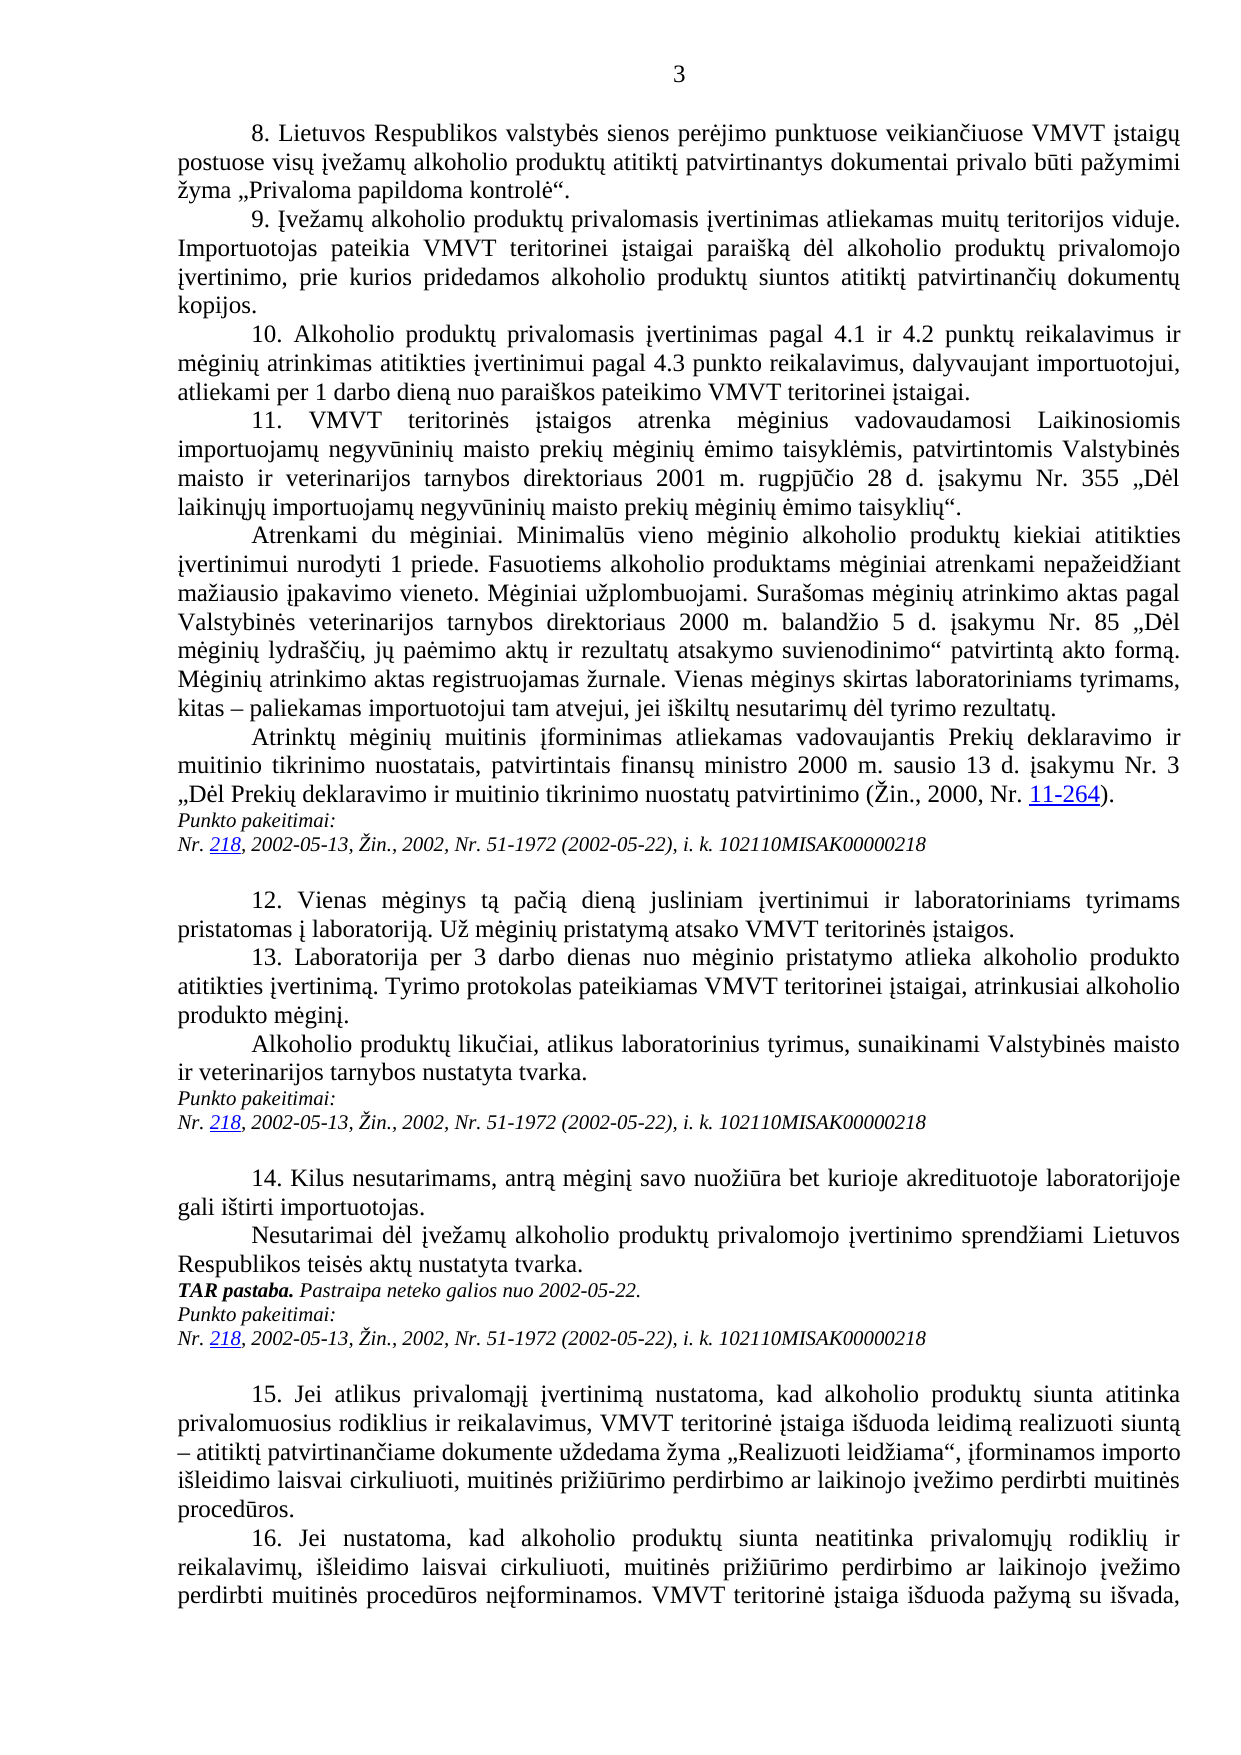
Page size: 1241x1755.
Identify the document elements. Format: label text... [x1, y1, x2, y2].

text Alkoholio produktų likučiai, atlikus laboratorinius tyrimus, sunaikinami Valstybinės maisto ir veterinarijos tarnybos nustatyta tvarka. [177, 1029, 1181, 1086]
text 13. Laboratorija per 3 darbo dienas nuo mėginio pristatymo atlieka alkoholio produkto atitikties įvertinimą. Tyrimo protokolas pateikiamas VMVT teritorinei įstaigai, atrinkusiai alkoholio produkto mėginį. [177, 942, 1181, 1029]
text Punkto pakeitimai: [177, 808, 1181, 832]
text 9. Įvežamų alkoholio produktų privalomasis įvertinimas atliekamas muitų teritorijos viduje. Importuotojas pateikia VMVT teritorinei įstaigai paraišką dėl alkoholio produktų privalomojo įvertinimo, prie kurios pridedamos alkoholio produktų siuntos atitiktį patvirtinančių dokumentų kopijos. [177, 204, 1181, 319]
text 11. VMVT teritorinės įstaigos atrenka mėginius vadovaudamosi Laikinosiomis importuojamų negyvūninių maisto prekių mėginių ėmimo taisyklėmis, patvirtintomis Valstybinės maisto ir veterinarijos tarnybos direktoriaus 2001 m. rugpjūčio 28 d. įsakymu Nr. 355 „Dėl laikinųjų importuojamų negyvūninių maisto prekių mėginių ėmimo taisyklių“. [177, 406, 1181, 521]
text 10. Alkoholio produktų privalomasis įvertinimas pagal 4.1 ir 4.2 punktų reikalavimus ir mėginių atrinkimas atitikties įvertinimui pagal 4.3 punkto reikalavimus, dalyvaujant importuotojui, atliekami per 1 darbo dieną nuo paraiškos pateikimo VMVT teritorinei įstaigai. [177, 319, 1181, 406]
text Nr. 218, 2002-05-13, Žin., 2002, Nr. 51-1972 (2002-05-22), i. k. 102110MISAK00000218 [177, 1110, 1181, 1134]
text 12. Vienas mėginys tą pačią dieną jusliniam įvertinimui ir laboratoriniams tyrimams pristatomas į laboratoriją. Už mėginių pristatymą atsako VMVT teritorinės įstaigos. [177, 885, 1181, 942]
text 14. Kilus nesutarimams, antrą mėginį savo nuožiūra bet kurioje akredituotoje laboratorijoje gali ištirti importuotojas. [177, 1163, 1181, 1221]
text 15. Jei atlikus privalomąjį įvertinimą nustatoma, kad alkoholio produktų siunta atitinka privalomuosius rodiklius ir reikalavimus, VMVT teritorinė įstaiga išduoda leidimą realizuoti siuntą – atitiktį patvirtinančiame dokumente uždedama žyma „Realizuoti leidžiama“, įforminamos importo išleidimo laisvai cirkuliuoti, muitinės prižiūrimo perdirbimo ar laikinojo įvežimo perdirbti muitinės procedūros. [177, 1379, 1181, 1523]
text Nesutarimai dėl įvežamų alkoholio produktų privalomojo įvertinimo sprendžiami Lietuvos Respublikos teisės aktų nustatyta tvarka. [177, 1221, 1181, 1278]
text TAR pastaba. Pastraipa neteko galios nuo 2002-05-22. [177, 1278, 1181, 1302]
text Punkto pakeitimai: [177, 1302, 1181, 1326]
text Atrinktų mėginių muitinis įforminimas atliekamas vadovaujantis Prekių deklaravimo ir muitinio tikrinimo nuostatais, patvirtintais finansų ministro 2000 m. sausio 13 d. įsakymu Nr. 3 „Dėl Prekių deklaravimo ir muitinio tikrinimo nuostatų patvirtinimo (Žin., 2000, Nr. 11-264). [177, 722, 1181, 808]
text Atrenkami du mėginiai. Minimalūs vieno mėginio alkoholio produktų kiekiai atitikties įvertinimui nurodyti 1 priede. Fasuotiems alkoholio produktams mėginiai atrenkami nepažeidžiant mažiausio įpakavimo vieneto. Mėginiai užplombuojami. Surašomas mėginių atrinkimo aktas pagal Valstybinės veterinarijos tarnybos direktoriaus 2000 m. balandžio 5 d. įsakymu Nr. 85 „Dėl mėginių lydraščių, jų paėmimo aktų ir rezultatų atsakymo suvienodinimo“ patvirtintą akto formą. mėginių atrinkimo aktas registruojamas žurnale. Vienas mėginys skirtas laboratoriniams tyrimams, kitas – paliekamas importuotojui tam atvejui, jei iškiltų nesutarimų dėl tyrimo rezultatų. [177, 521, 1181, 722]
text Nr. 218, 2002-05-13, Žin., 2002, Nr. 51-1972 (2002-05-22), i. k. 102110MISAK00000218 [177, 1326, 1181, 1350]
text 8. Lietuvos Respublikos valstybės sienos perėjimo punktuose veikiančiuose VMVT įstaigų postuose visų įvežamų alkoholio produktų atitiktį patvirtinantys dokumentai privalo būti pažymimi žyma „Privaloma papildoma kontrolė“. [177, 118, 1181, 204]
text 16. Jei nustatoma, kad alkoholio produktų siunta neatitinka privalomųjų rodiklių ir reikalavimų, išleidimo laisvai cirkuliuoti, muitinės prižiūrimo perdirbimo ar laikinojo įvežimo perdirbti muitinės procedūros neįforminamos. VMVT teritorinė įstaiga išduoda pažymą su išvada, [177, 1523, 1181, 1609]
text Nr. 218, 2002-05-13, Žin., 2002, Nr. 51-1972 (2002-05-22), i. k. 102110MISAK00000218 [177, 832, 1181, 856]
text Punkto pakeitimai: [177, 1086, 1181, 1110]
